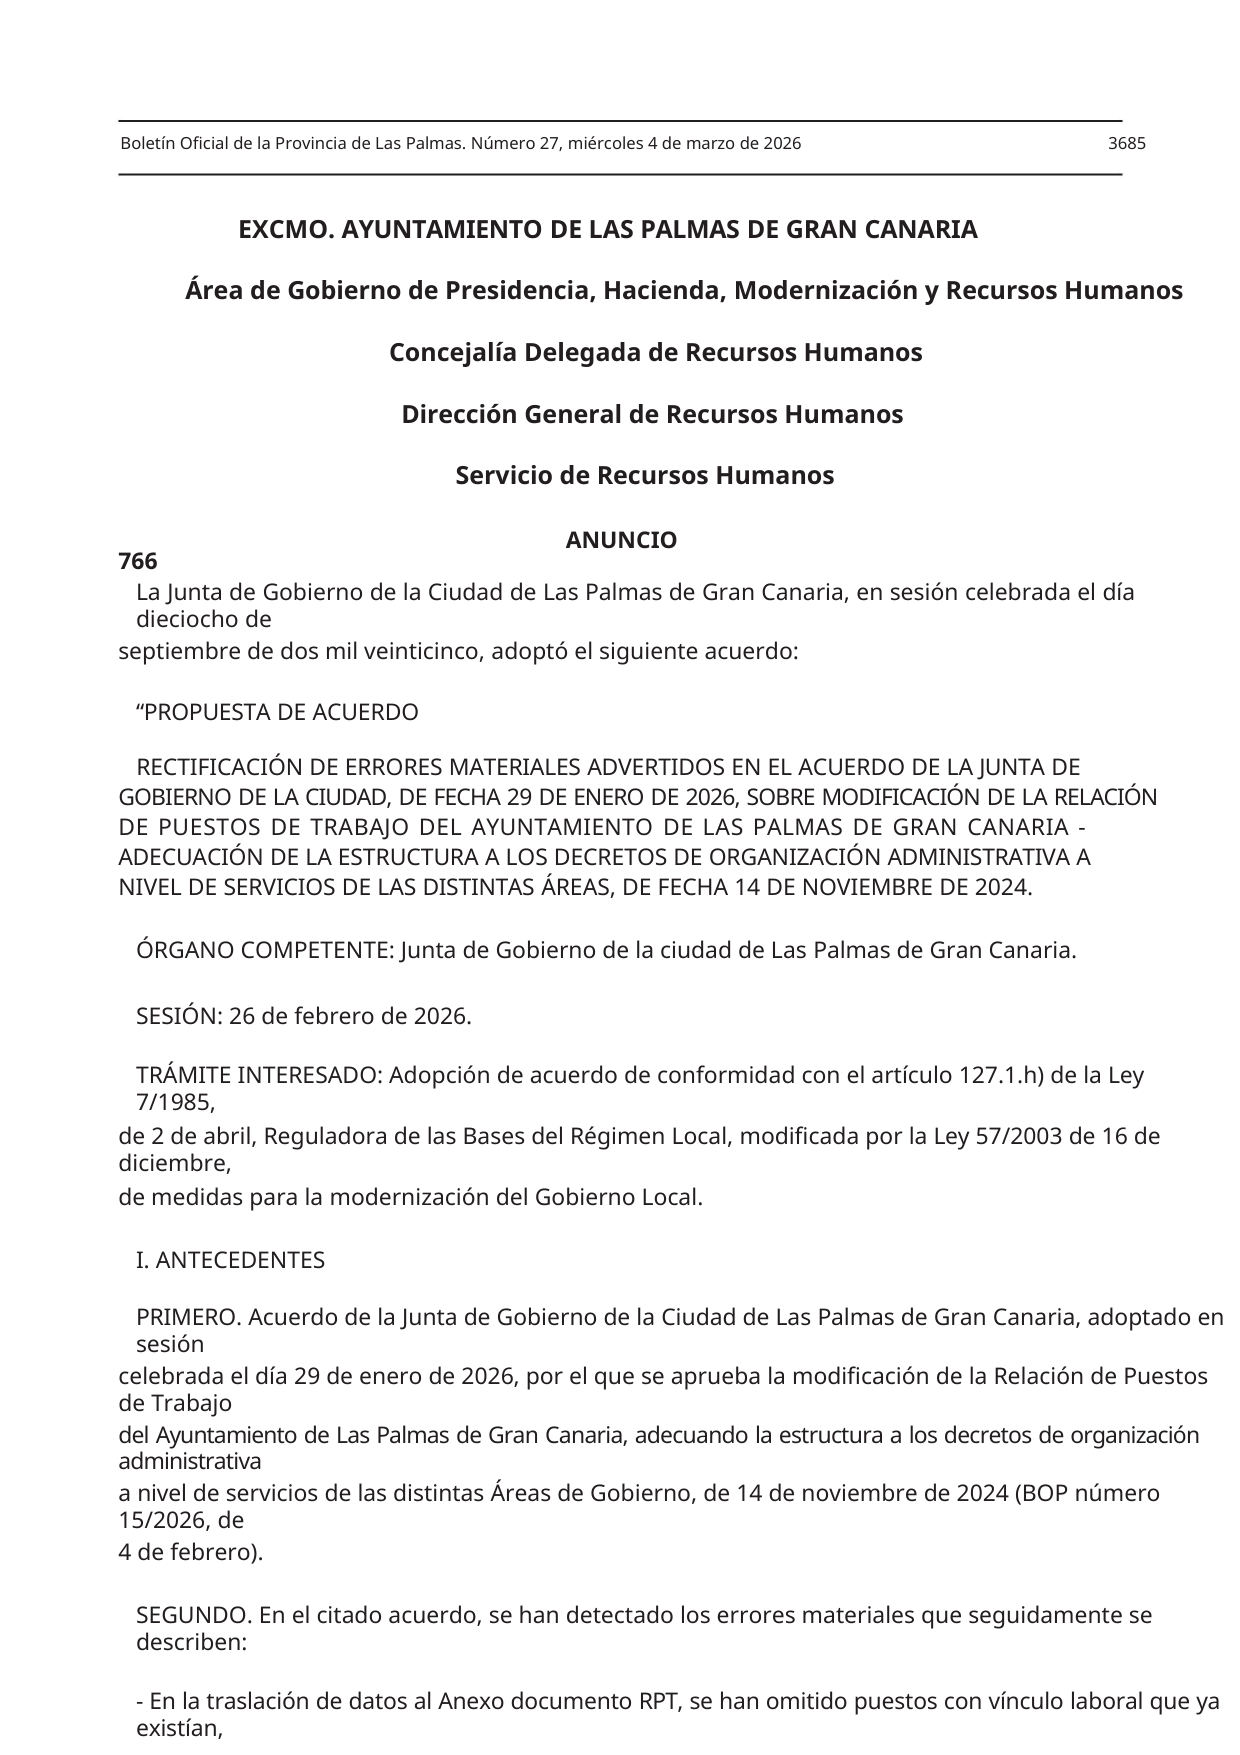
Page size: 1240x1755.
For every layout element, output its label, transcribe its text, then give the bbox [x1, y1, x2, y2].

text Área de Gobierno de Presidencia, Hacienda, Modernización y Recursos Humanos [1125, 276, 1229, 306]
text SESIÓN: 26 de febrero de 2026. [1125, 1003, 1229, 1030]
text septiembre de dos mil veinticinco, adoptó el siguiente acuerdo: [1125, 638, 1229, 665]
text Dirección General de Recursos Humanos [1125, 399, 1229, 429]
text ÓRGANO COMPETENTE: Junta de Gobierno de la ciudad de Las Palmas de Gran Canaria. [1125, 938, 1229, 964]
text PRIMERO. Acuerdo de la Junta de Gobierno de la Ciudad de Las Palmas de Gran Canaria, adoptado en sesión [1125, 1304, 1229, 1358]
text Servicio de Recursos Humanos [1125, 461, 1229, 491]
text de medidas para la modernización del Gobierno Local. [1125, 1184, 1229, 1211]
text 4 de febrero). [1125, 1539, 1229, 1566]
text celebrada el día 29 de enero de 2026, por el que se aprueba la modificación de la Relación de Puestos de Trabajo [1125, 1363, 1229, 1416]
text “PROPUESTA DE ACUERDO [1125, 699, 1229, 726]
text EXCMO. AYUNTAMIENTO DE LAS PALMAS DE GRAN CANARIA [238, 214, 1229, 244]
text La Junta de Gobierno de la Ciudad de Las Palmas de Gran Canaria, en sesión celebrada el día dieciocho de [1125, 579, 1229, 633]
text RECTIFICACIÓN DE ERRORES MATERIALES ADVERTIDOS EN EL ACUERDO DE LA JUNTA DE GOBIERNO DE LA CIUDAD, DE FECHA 29 DE ENERO DE 2026, SOBRE MODIFICACIÓN DE LA RELACIÓN DE PUESTOS DE TRABAJO DEL AYUNTAMIENTO DE LAS PALMAS DE GRAN CANARIA - ADECUACIÓN DE LA ESTRUCTURA A LOS DECRETOS DE ORGANIZACIÓN ADMINISTRATIVA A NIVEL DE SERVICIOS DE LAS DISTINTAS ÁREAS, DE FECHA 14 DE NOVIEMBRE DE 2024. [1125, 751, 1229, 901]
text Boletín Oficial de la Provincia de Las Palmas. Número 27, miércoles 4 de marzo de 2026 3685 [1125, 133, 1229, 154]
text ANUNCIO 766 [1125, 531, 1229, 574]
text I. ANTECEDENTES [1125, 1247, 1229, 1274]
text - En la traslación de datos al Anexo documento RPT, se han omitido puestos con vínculo laboral que ya existían, [136, 1688, 1229, 1742]
text del Ayuntamiento de Las Palmas de Gran Canaria, adecuando la estructura a los decretos de organización administrativa [1125, 1422, 1229, 1475]
text a nivel de servicios de las distintas Áreas de Gobierno, de 14 de noviembre de 2024 (BOP número 15/2026, de [1125, 1481, 1229, 1534]
text TRÁMITE INTERESADO: Adopción de acuerdo de conformidad con el artículo 127.1.h) de la Ley 7/1985, [1125, 1062, 1229, 1116]
text de 2 de abril, Reguladora de las Bases del Régimen Local, modificada por la Ley 57/2003 de 16 de diciembre, [1125, 1123, 1229, 1176]
text Concejalía Delegada de Recursos Humanos [1125, 338, 1229, 367]
text SEGUNDO. En el citado acuerdo, se han detectado los errores materiales que seguidamente se describen: [136, 1603, 1229, 1656]
